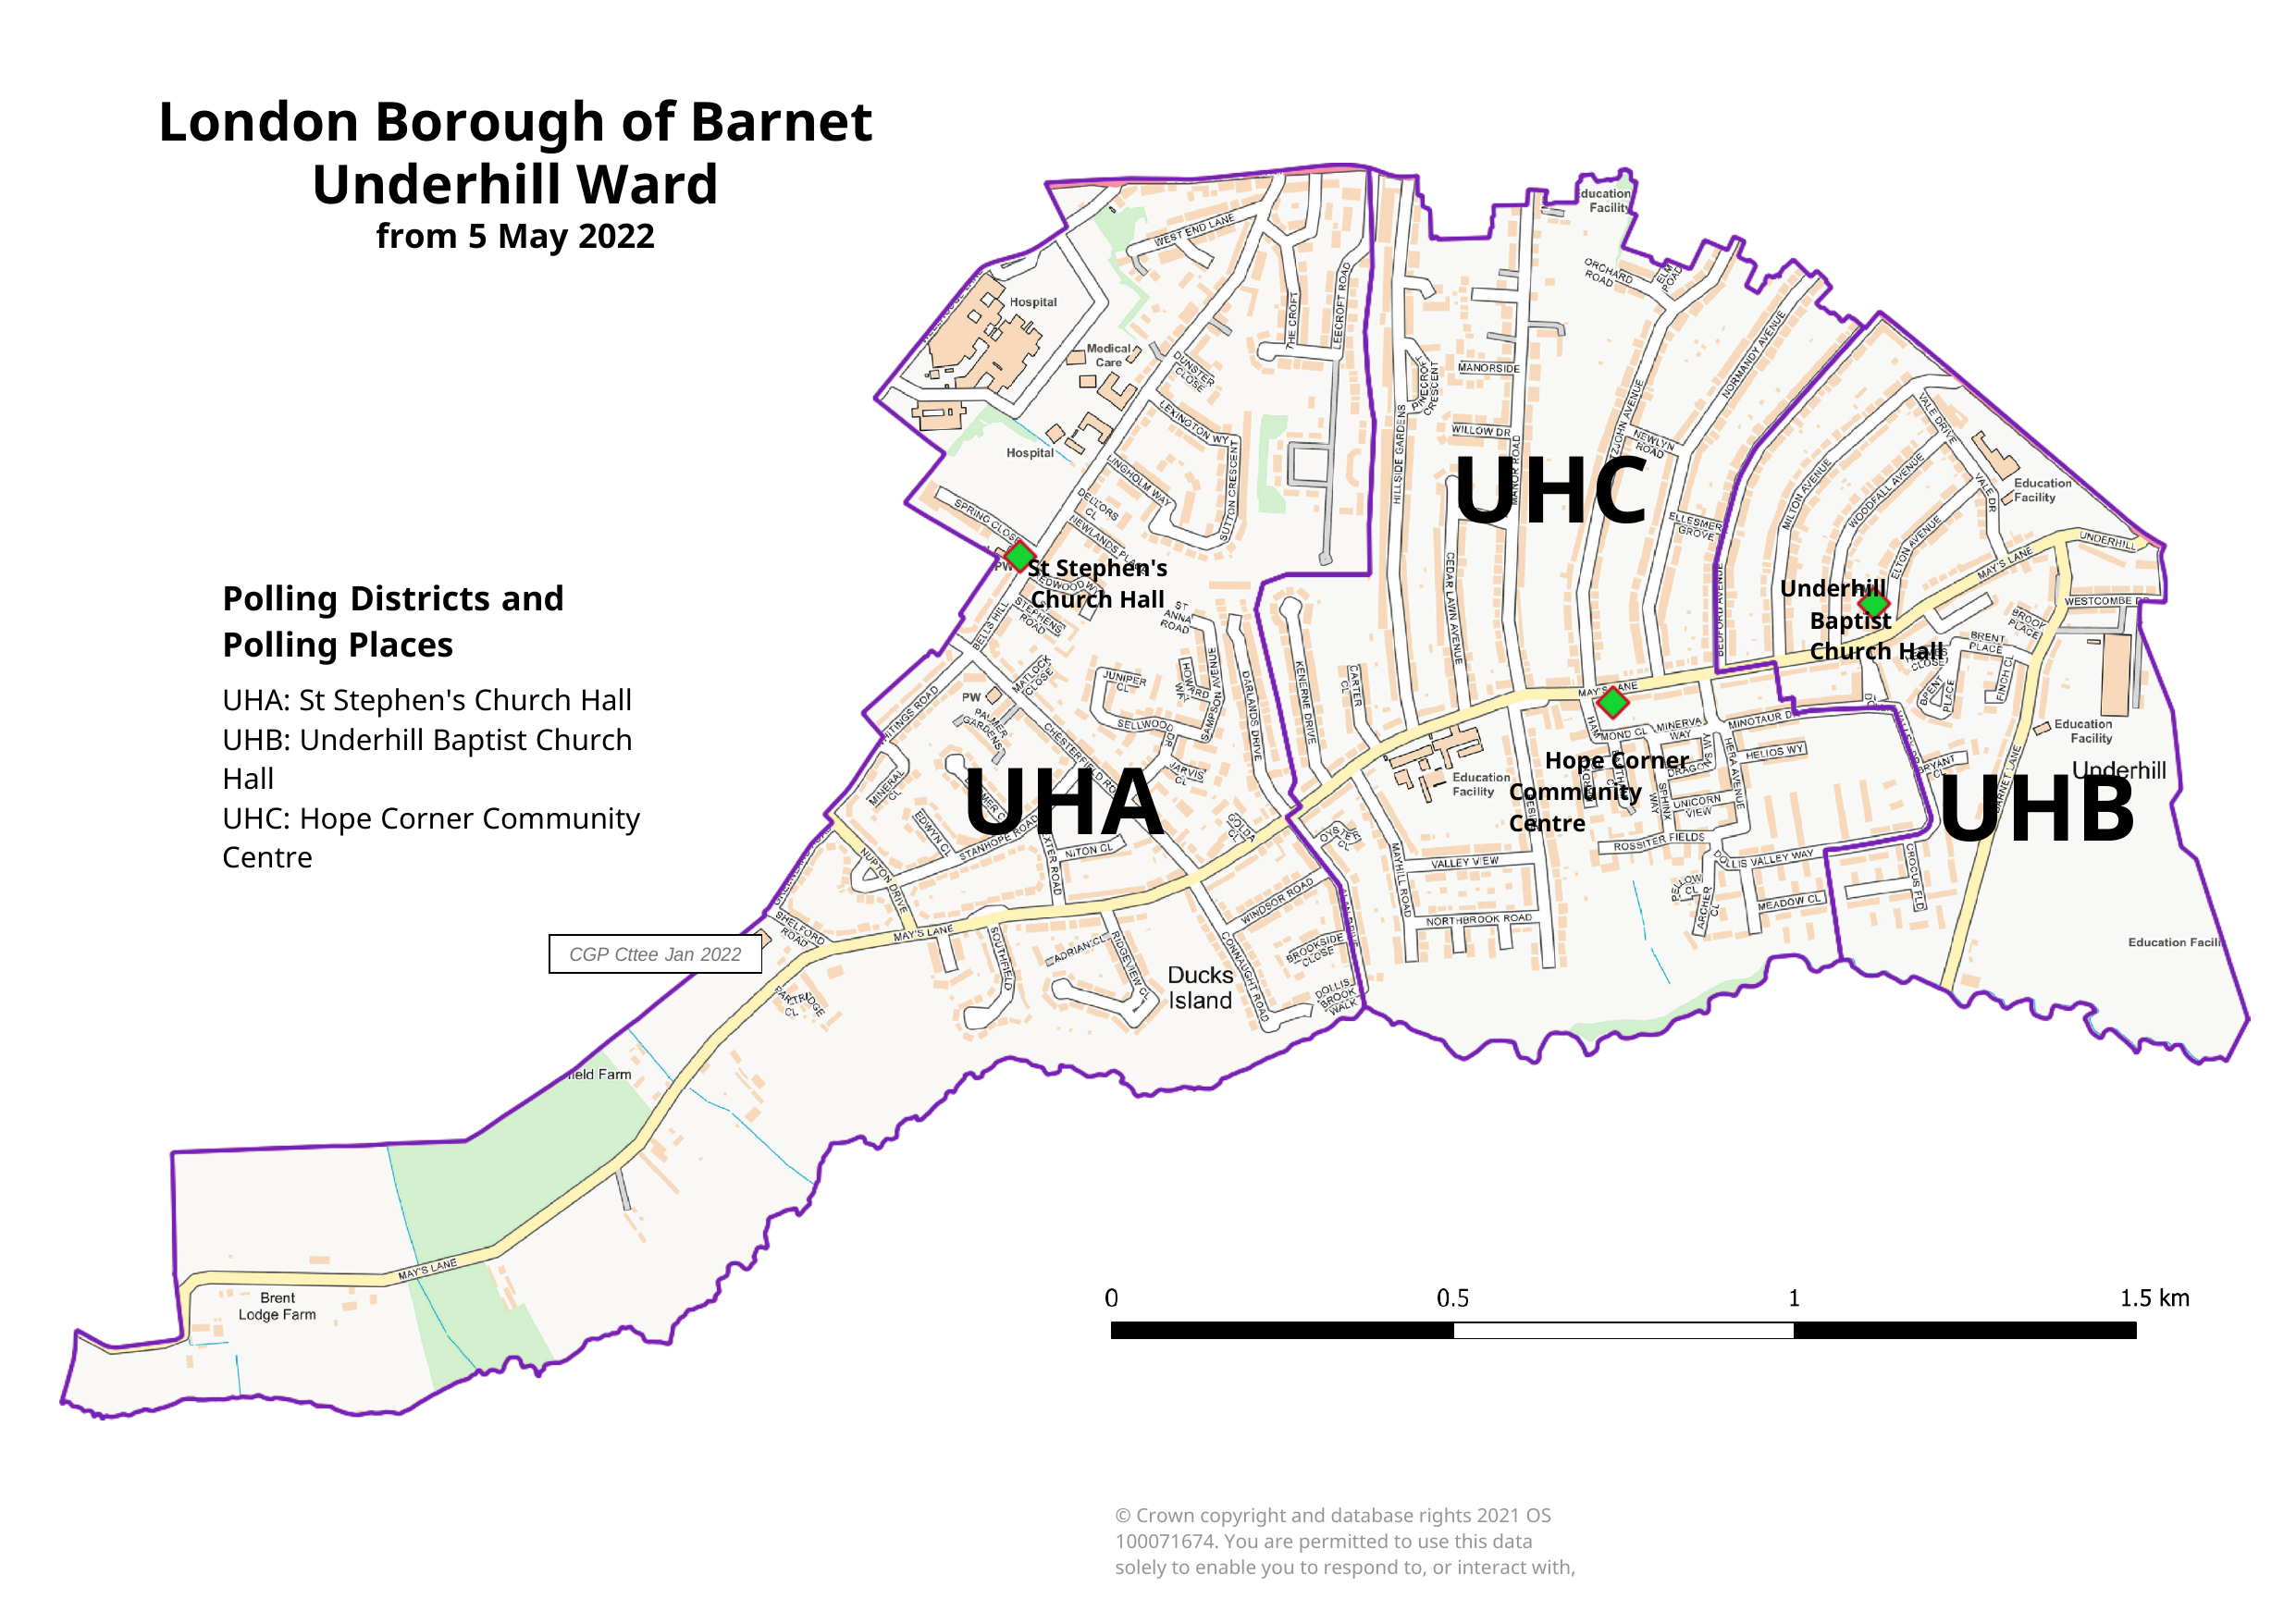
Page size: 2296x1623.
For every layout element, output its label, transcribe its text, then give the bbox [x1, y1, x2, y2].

text © Crown copyright and database rights 2021 OS 100071674. You are permitted to use this data solely to enable you to respond to, or interact with, [1115, 1503, 1582, 1580]
text from 5 May 2022 [156, 216, 874, 256]
text Underhill Ward [157, 153, 874, 216]
text UHC: Hope Corner Community Centre [222, 798, 712, 877]
text UHA: St Stephen's Church Hall UHB: Underhill Baptist Church Hall [222, 680, 665, 798]
text CGP Cttee Jan 2022 [569, 943, 760, 965]
text Polling Districts and Polling Places [222, 574, 568, 667]
text London Borough of Barnet [157, 92, 874, 153]
